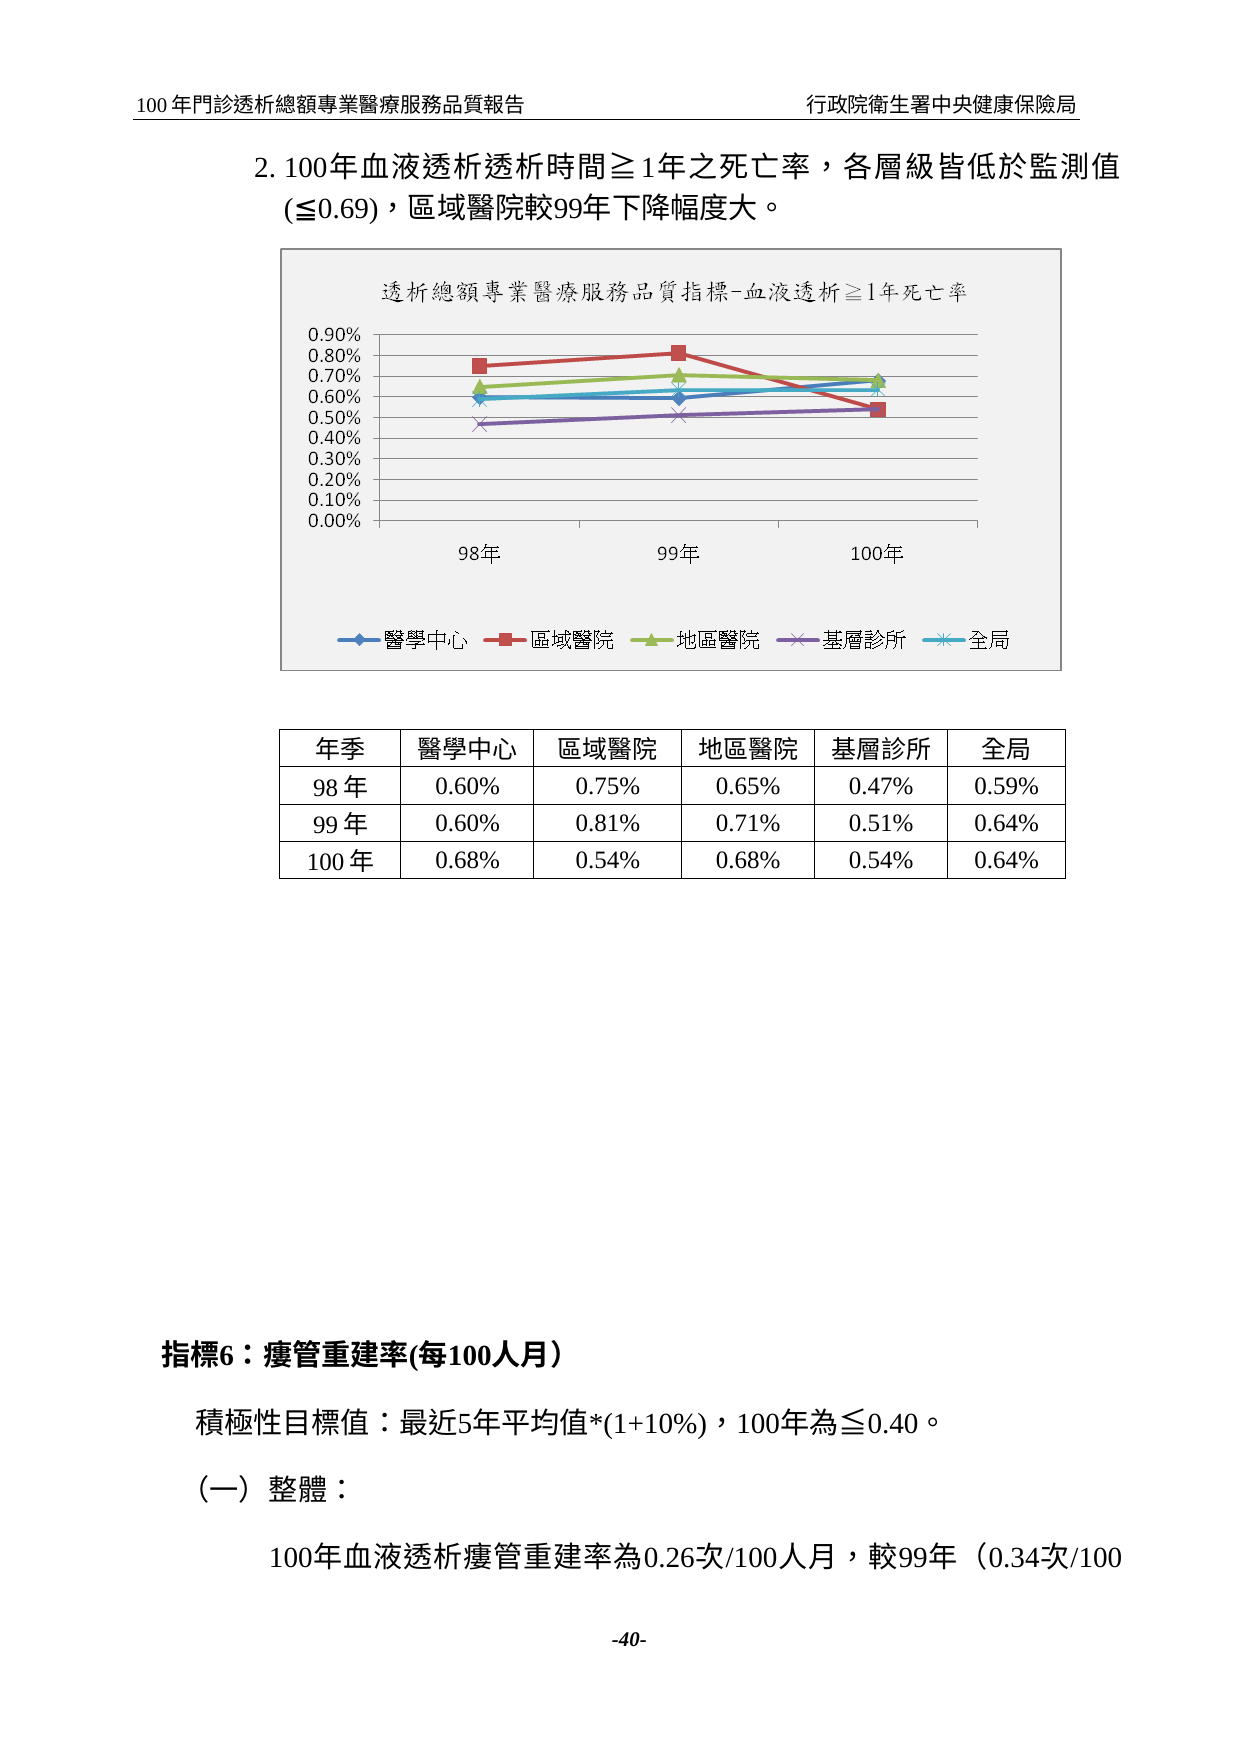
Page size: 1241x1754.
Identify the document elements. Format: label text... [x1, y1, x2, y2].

table_header 區域醫院 [534, 730, 681, 766]
table_cell 0.75% [534, 767, 681, 803]
table_cell 0.64% [948, 805, 1065, 841]
table_cell 0.64% [948, 842, 1065, 878]
list 整體： [180, 1467, 1122, 1509]
table_cell 98年 [280, 767, 400, 803]
text 100年血液透析瘻管重建率為0.26次/100人月，較99年（0.34次/100 [268, 1534, 1122, 1575]
table_header 醫學中心 [401, 730, 533, 766]
table_cell 0.68% [682, 842, 814, 878]
table_cell 0.65% [682, 767, 814, 803]
table_cell 0.51% [815, 805, 947, 841]
table_cell 0.60% [401, 805, 533, 841]
table_cell 0.60% [401, 767, 533, 803]
table_cell 99年 [280, 805, 400, 841]
table_cell 0.54% [815, 842, 947, 878]
table_header 年季 [280, 730, 400, 766]
table_cell 0.54% [534, 842, 681, 878]
table_cell 100年 [280, 842, 400, 878]
table_cell 0.71% [682, 805, 814, 841]
text 積極性目標值：最近5年平均值*(1+10%)，100年為≦0.40。 [161, 1400, 1122, 1442]
table_cell 0.47% [815, 767, 947, 803]
table_header 全局 [948, 730, 1065, 766]
table_cell 0.59% [948, 767, 1065, 803]
picture [279, 248, 1062, 671]
table_header 基層診所 [815, 730, 947, 766]
subtitle 指標6：瘻管重建率(每100人月） [161, 1327, 1122, 1375]
table_cell 0.81% [534, 805, 681, 841]
table_header 地區醫院 [682, 730, 814, 766]
list 100年血液透析透析時間≧1年之死亡率，各層級皆低於監測值(≦0.69)，區域醫院較99年下降幅度大。 [254, 144, 1122, 227]
table_cell 0.68% [401, 842, 533, 878]
